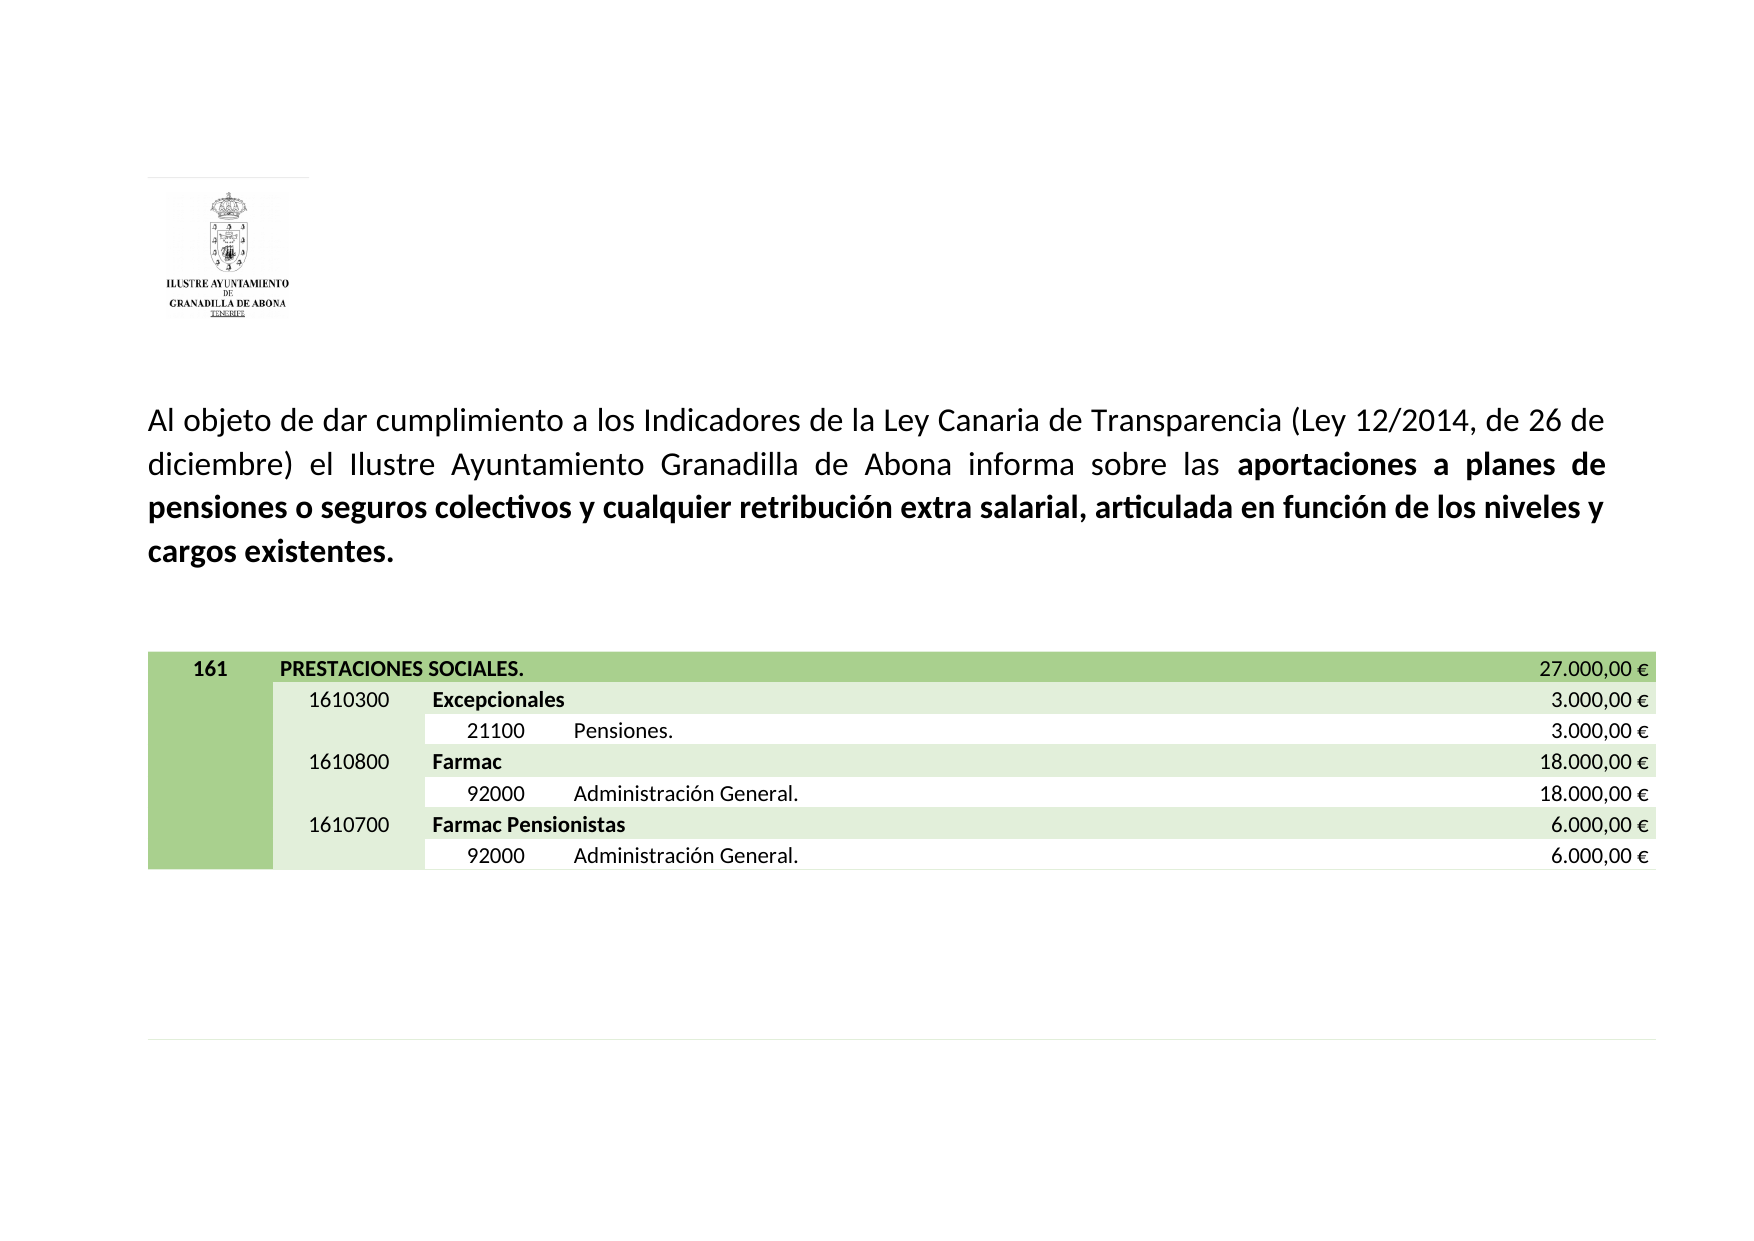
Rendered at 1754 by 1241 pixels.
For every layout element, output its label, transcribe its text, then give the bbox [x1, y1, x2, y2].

table_cell [425, 870, 566, 1038]
table_cell 92000 [425, 777, 566, 807]
table_cell [148, 777, 273, 807]
table_cell 21100 [425, 714, 566, 744]
table_cell [148, 745, 273, 776]
table_cell [148, 683, 273, 713]
table_header [566, 652, 1446, 682]
table_cell 6.000,00 € [1446, 808, 1656, 838]
table_cell Excepcionales [425, 683, 1446, 713]
table_cell Administración General. [566, 777, 1446, 807]
table_cell [148, 808, 273, 838]
table_cell 3.000,00 € [1446, 714, 1656, 744]
table_cell [273, 839, 425, 869]
table_cell 92000 [425, 839, 566, 869]
table_cell Administración General. [566, 839, 1446, 869]
table_cell 3.000,00 € [1446, 683, 1656, 713]
table_cell [273, 714, 425, 744]
table_cell [1446, 870, 1656, 1038]
table_cell [566, 745, 1446, 776]
table_cell [273, 777, 425, 807]
table_cell 6.000,00 € [1446, 839, 1656, 869]
table_cell [148, 714, 273, 744]
table_cell 1610700 [273, 808, 425, 838]
table_cell Pensiones. [566, 714, 1446, 744]
table_header 27.000,00 € [1446, 652, 1656, 682]
table_cell 18.000,00 € [1446, 745, 1656, 776]
table_header 161 [148, 652, 273, 682]
table_cell [273, 870, 425, 1038]
table_cell Farmac Pensionistas [425, 808, 1446, 838]
table_cell 18.000,00 € [1446, 777, 1656, 807]
table_header PRESTACIONES SOCIALES. [273, 652, 566, 682]
table_cell [148, 870, 273, 1038]
table_cell [148, 839, 273, 869]
table_cell [566, 870, 1446, 1038]
table_cell 1610800 [273, 745, 425, 776]
table_cell 1610300 [273, 683, 425, 713]
table_cell Farmac [425, 745, 566, 776]
text Al objeto de dar cumplimiento a los Indicadores de la Ley Canaria de Transparencia (Ley 12/2014, de 26 de diciembre) el Ilustre Ayuntamiento Granadilla de Abona informa sobre las aportaciones a planes de pensiones o seguros colectivos y cualquier retribución extra salarial, articulada en función de los niveles y cargos existentes. [148, 399, 1606, 571]
